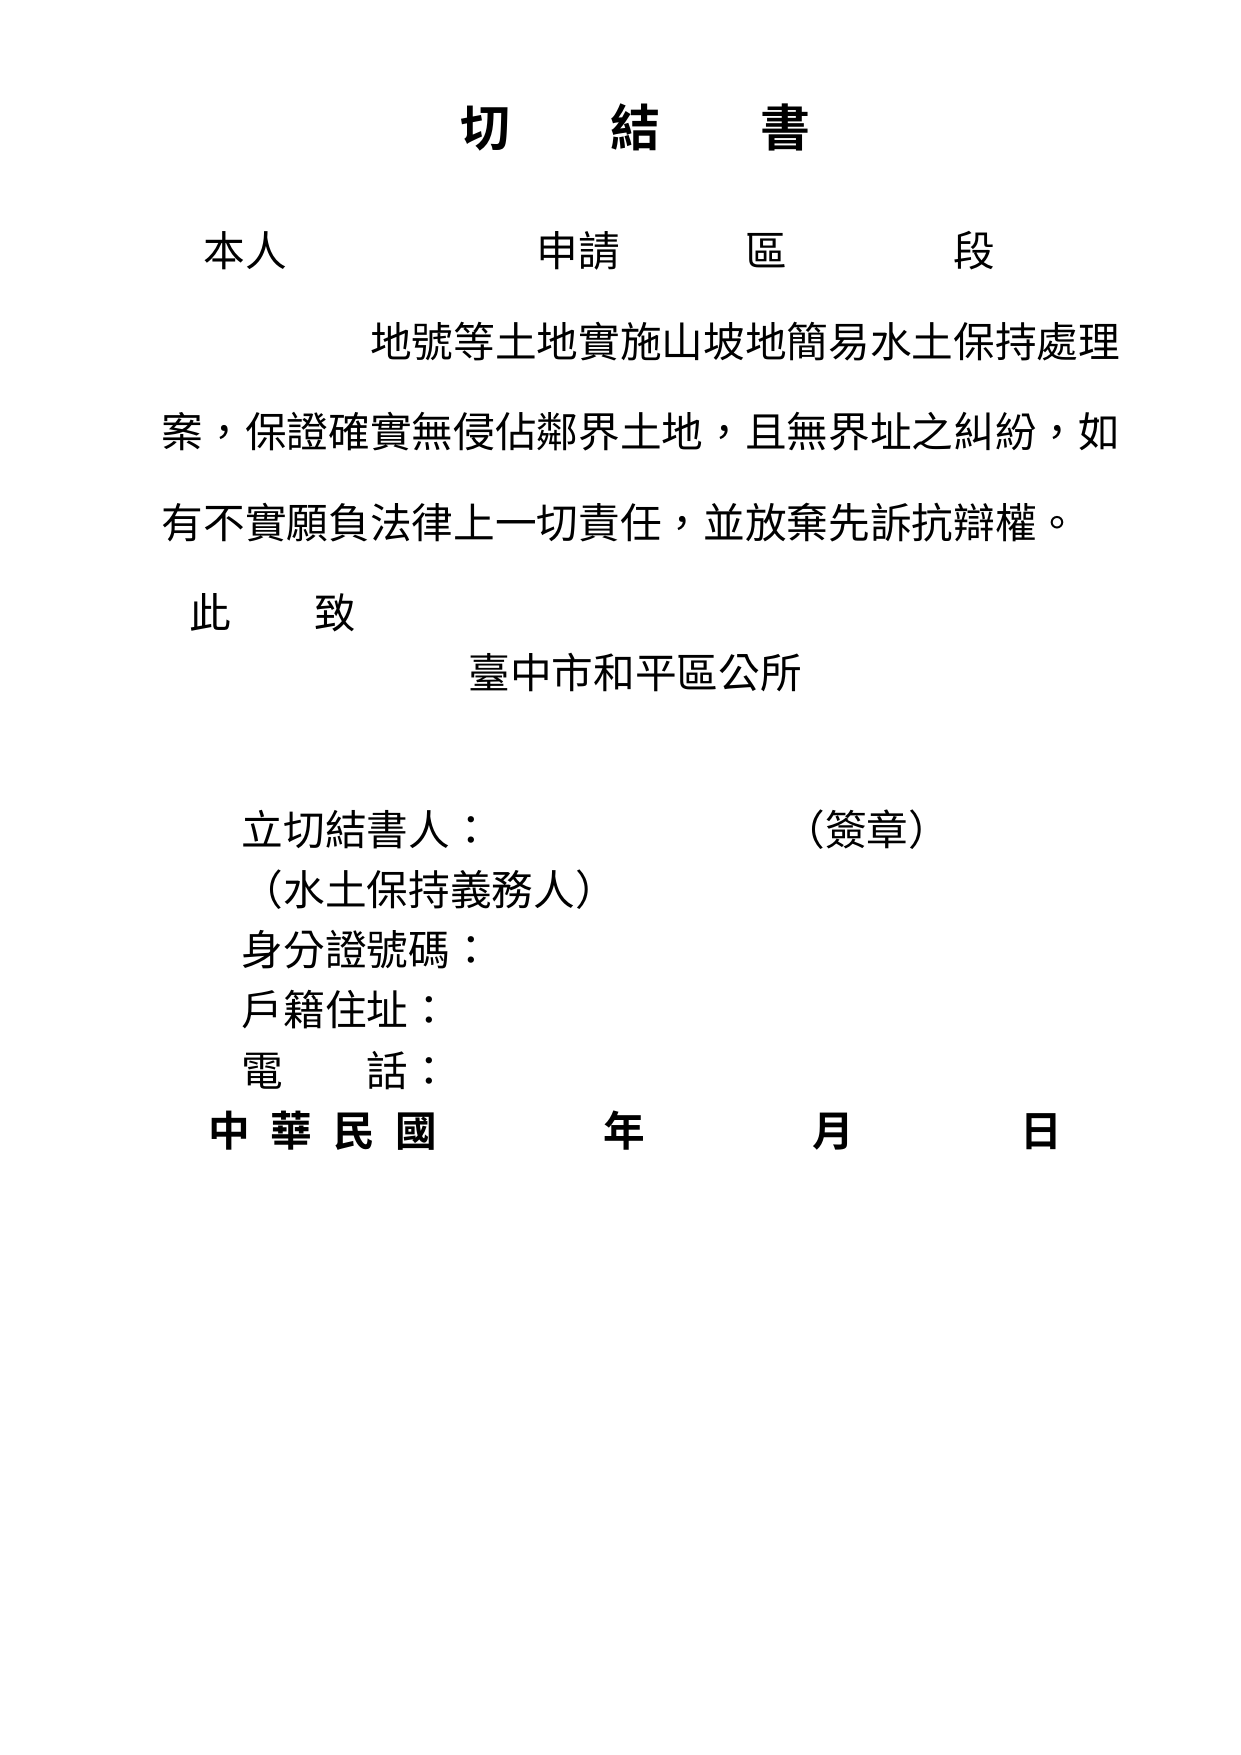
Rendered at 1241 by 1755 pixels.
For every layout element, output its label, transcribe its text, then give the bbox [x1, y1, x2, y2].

text 此 致 [148, 580, 1122, 640]
text 戶籍住址： [148, 977, 1122, 1038]
text （水土保持義務人） [148, 857, 1122, 917]
text 切 結 書 [148, 88, 1122, 161]
text 臺中市和平區公所 [148, 640, 1122, 701]
text 電 話： [148, 1038, 1122, 1098]
text 立切結書人： （簽章） [148, 797, 1122, 857]
text 本人 申請 區 段 [162, 218, 1122, 279]
text 中 華 民 國 年 月 日 [148, 1098, 1122, 1158]
text 地號等土地實施山坡地簡易水土保持處理案，保證確實無侵佔鄰界土地，且無界址之糾紛，如有不實願負法律上一切責任，並放棄先訴抗辯權。 [162, 309, 1122, 550]
text 身分證號碼： [148, 917, 1122, 977]
